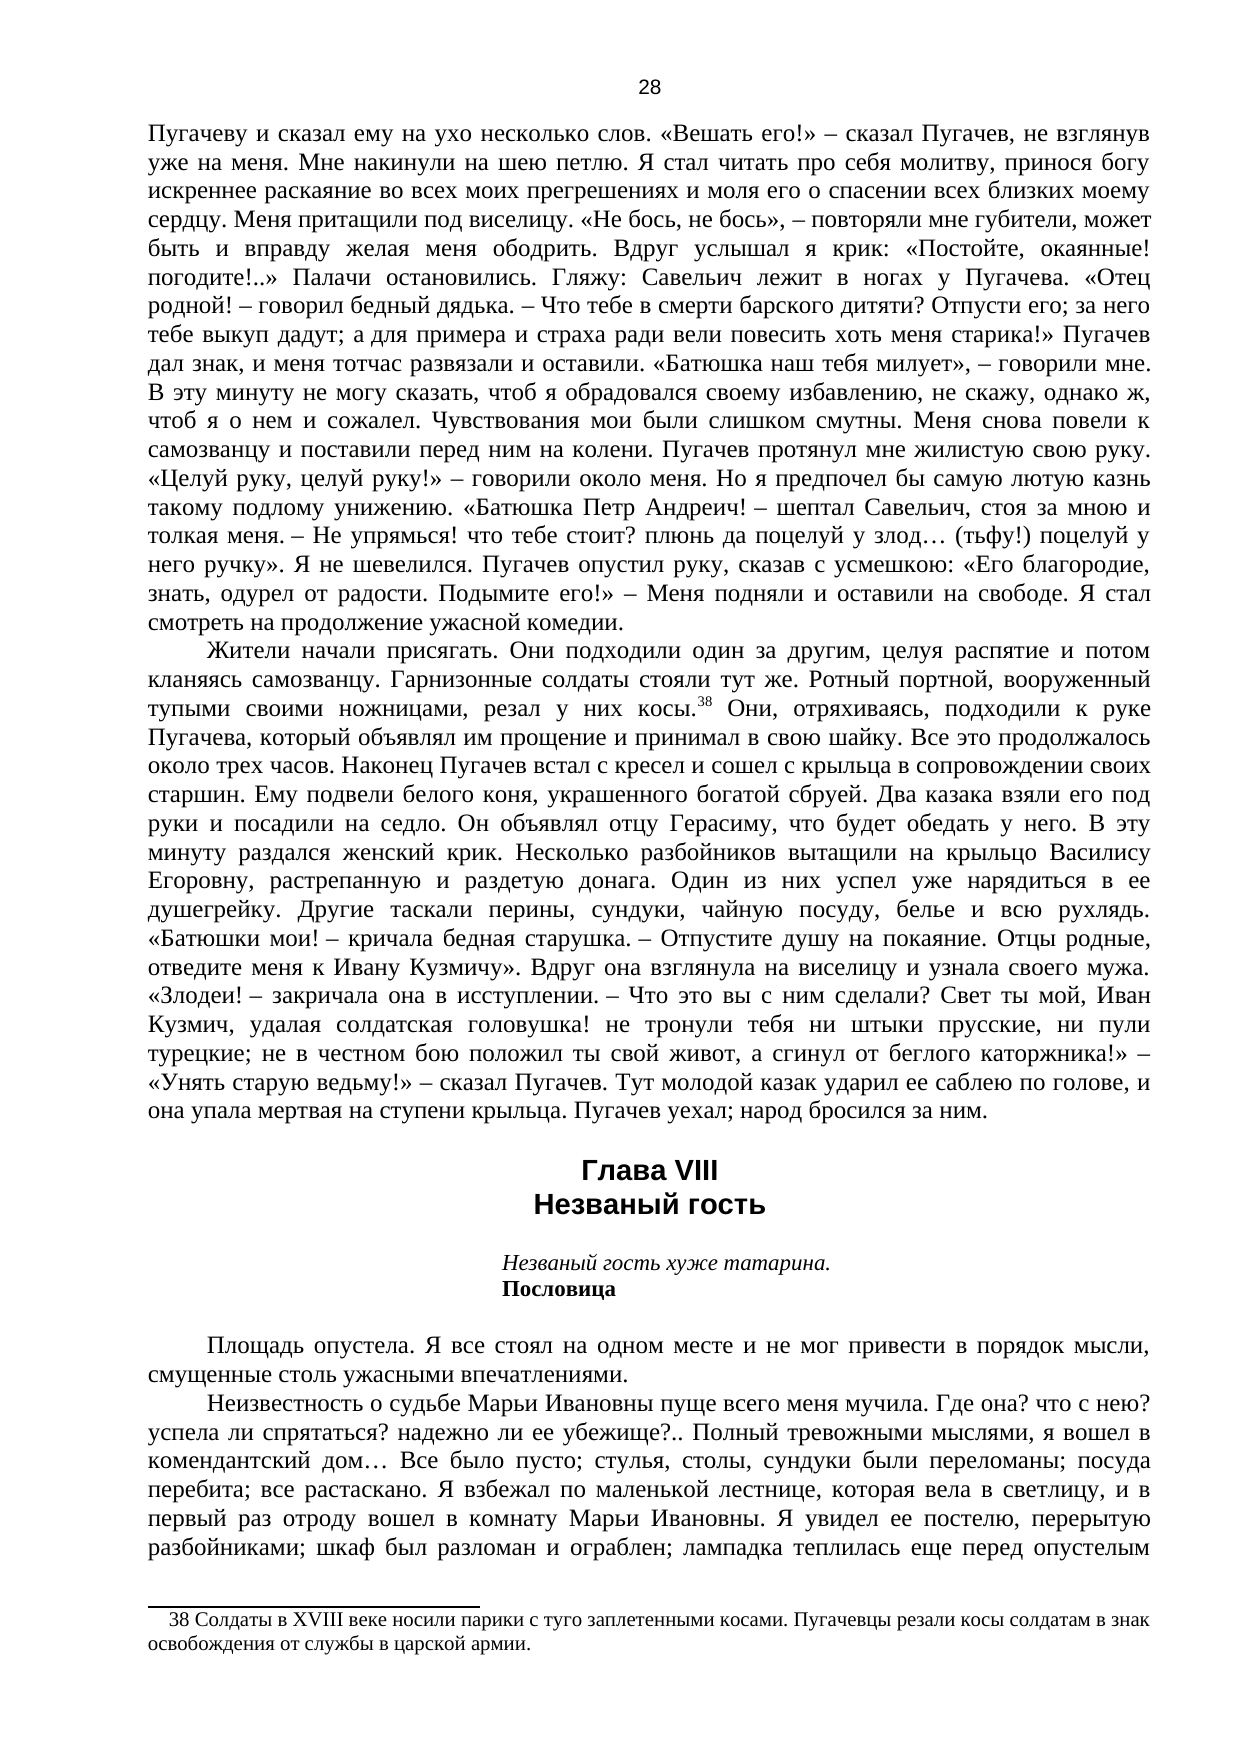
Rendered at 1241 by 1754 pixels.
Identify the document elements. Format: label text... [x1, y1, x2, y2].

text Пословица [460, 1275, 1152, 1302]
text Площадь опустела. Я все стоял на одном месте и не мог привести в порядок мысли, смущенные столь ужасными впечатлениями. [148, 1330, 1152, 1388]
subtitle Незваный гость [148, 1187, 1152, 1220]
text Жители начали присягать. Они подходили один за другим, целуя распятие и потом кланяясь самозванцу. Гарнизонные солдаты стояли тут же. Ротный портной, вооруженный тупыми своими ножницами, резал у них косы. Они, отряхиваясь, подходили к руке Пугачева, который объявлял им прощение и принимал в свою шайку. Все это продолжалось около трех часов. Наконец Пугачев встал с кресел и сошел с крыльца в сопровождении своих старшин. Ему подвели белого коня, украшенного богатой сбруей. Два казака взяли его под руки и посадили на седло. Он объявлял отцу Герасиму, что будет обедать у него. В эту минуту раздался женский крик. Несколько разбойников вытащили на крыльцо Василису Егоровну, растрепанную и раздетую донага. Один из них успел уже нарядиться в ее душегрейку. Другие таскали перины, сундуки, чайную посуду, белье и всю рухлядь. «Батюшки мои! – кричала бедная старушка. – Отпустите душу на покаяние. Отцы родные, отведите меня к Ивану Кузмичу». Вдруг она взглянула на виселицу и узнала своего мужа. «Злодеи! – закричала она в исступлении. – Что это вы с ним сделали? Свет ты мой, Иван Кузмич, удалая солдатская головушка! не тронули тебя ни штыки прусские, ни пули турецкие; не в честном бою положил ты свой живот, а сгинул от беглого каторжника!» – «Унять старую ведьму!» – сказал Пугачев. Тут молодой казак ударил ее саблею по голове, и она упала мертвая на ступени крыльца. Пугачев уехал; народ бросился за ним. [148, 636, 1152, 1124]
text Солдаты в XVIII веке носили парики с туго заплетенными косами. Пугачевцы резали косы солдатам в знак освобождения от службы в царской армии. [148, 1607, 1152, 1655]
text Незваный гость хуже татарина. [460, 1249, 1152, 1275]
text Пугачеву и сказал ему на ухо несколько слов. «Вешать его!» – сказал Пугачев, не взглянув уже на меня. Мне накинули на шею петлю. Я стал читать про себя молитву, принося богу искреннее раскаяние во всех моих прегрешениях и моля его о спасении всех близких моему сердцу. Меня притащили под виселицу. «Не бось, не бось», – повторяли мне губители, может быть и вправду желая меня ободрить. Вдруг услышал я крик: «Постойте, окаянные! погодите!..» Палачи остановились. Гляжу: Савельич лежит в ногах у Пугачева. «Отец родной! – говорил бедный дядька. – Что тебе в смерти барского дитяти? Отпусти его; за него тебе выкуп дадут; а для примера и страха ради вели повесить хоть меня старика!» Пугачев дал знак, и меня тотчас развязали и оставили. «Батюшка наш тебя милует», – говорили мне. В эту минуту не могу сказать, чтоб я обрадовался своему избавлению, не скажу, однако ж, чтоб я о нем и сожалел. Чувствования мои были слишком смутны. Меня снова повели к самозванцу и поставили перед ним на колени. Пугачев протянул мне жилистую свою руку. «Целуй руку, целуй руку!» – говорили около меня. Но я предпочел бы самую лютую казнь такому подлому унижению. «Батюшка Петр Андреич! – шептал Савельич, стоя за мною и толкая меня. – Не упрямься! что тебе стоит? плюнь да поцелуй у злод… (тьфу!) поцелуй у него ручку». Я не шевелился. Пугачев опустил руку, сказав с усмешкою: «Его благородие, знать, одурел от радости. Подымите его!» – Меня подняли и оставили на свободе. Я стал смотреть на продолжение ужасной комедии. [148, 118, 1152, 636]
text Неизвестность о судьбе Марьи Ивановны пуще всего меня мучила. Где она? что с нею? успела ли спрятаться? надежно ли ее убежище?.. Полный тревожными мыслями, я вошел в комендантский дом… Все было пусто; стулья, столы, сундуки были переломаны; посуда перебита; все растаскано. Я взбежал по маленькой лестнице, которая вела в светлицу, и в первый раз отроду вошел в комнату Марьи Ивановны. Я увидел ее постелю, перерытую разбойниками; шкаф был разломан и ограблен; лампадка теплилась еще перед опустелым кивотом. Уцелело и зеркальце, висевшее в простенке… Где ж была хозяйка этой смиренной девической кельи? Страшная мысль мелькнула в уме моем: я вообразил ее в руках у разбойников… Сердце мое сжалось… Я горько, горько заплакал и громко произнес имя моей любезной… В эту минуту послышался легкий шум, и из‑за шкафа явилась Палаша, бледная и трепещущая. [148, 1388, 1152, 1560]
subtitle Глава VIII [148, 1153, 1152, 1187]
